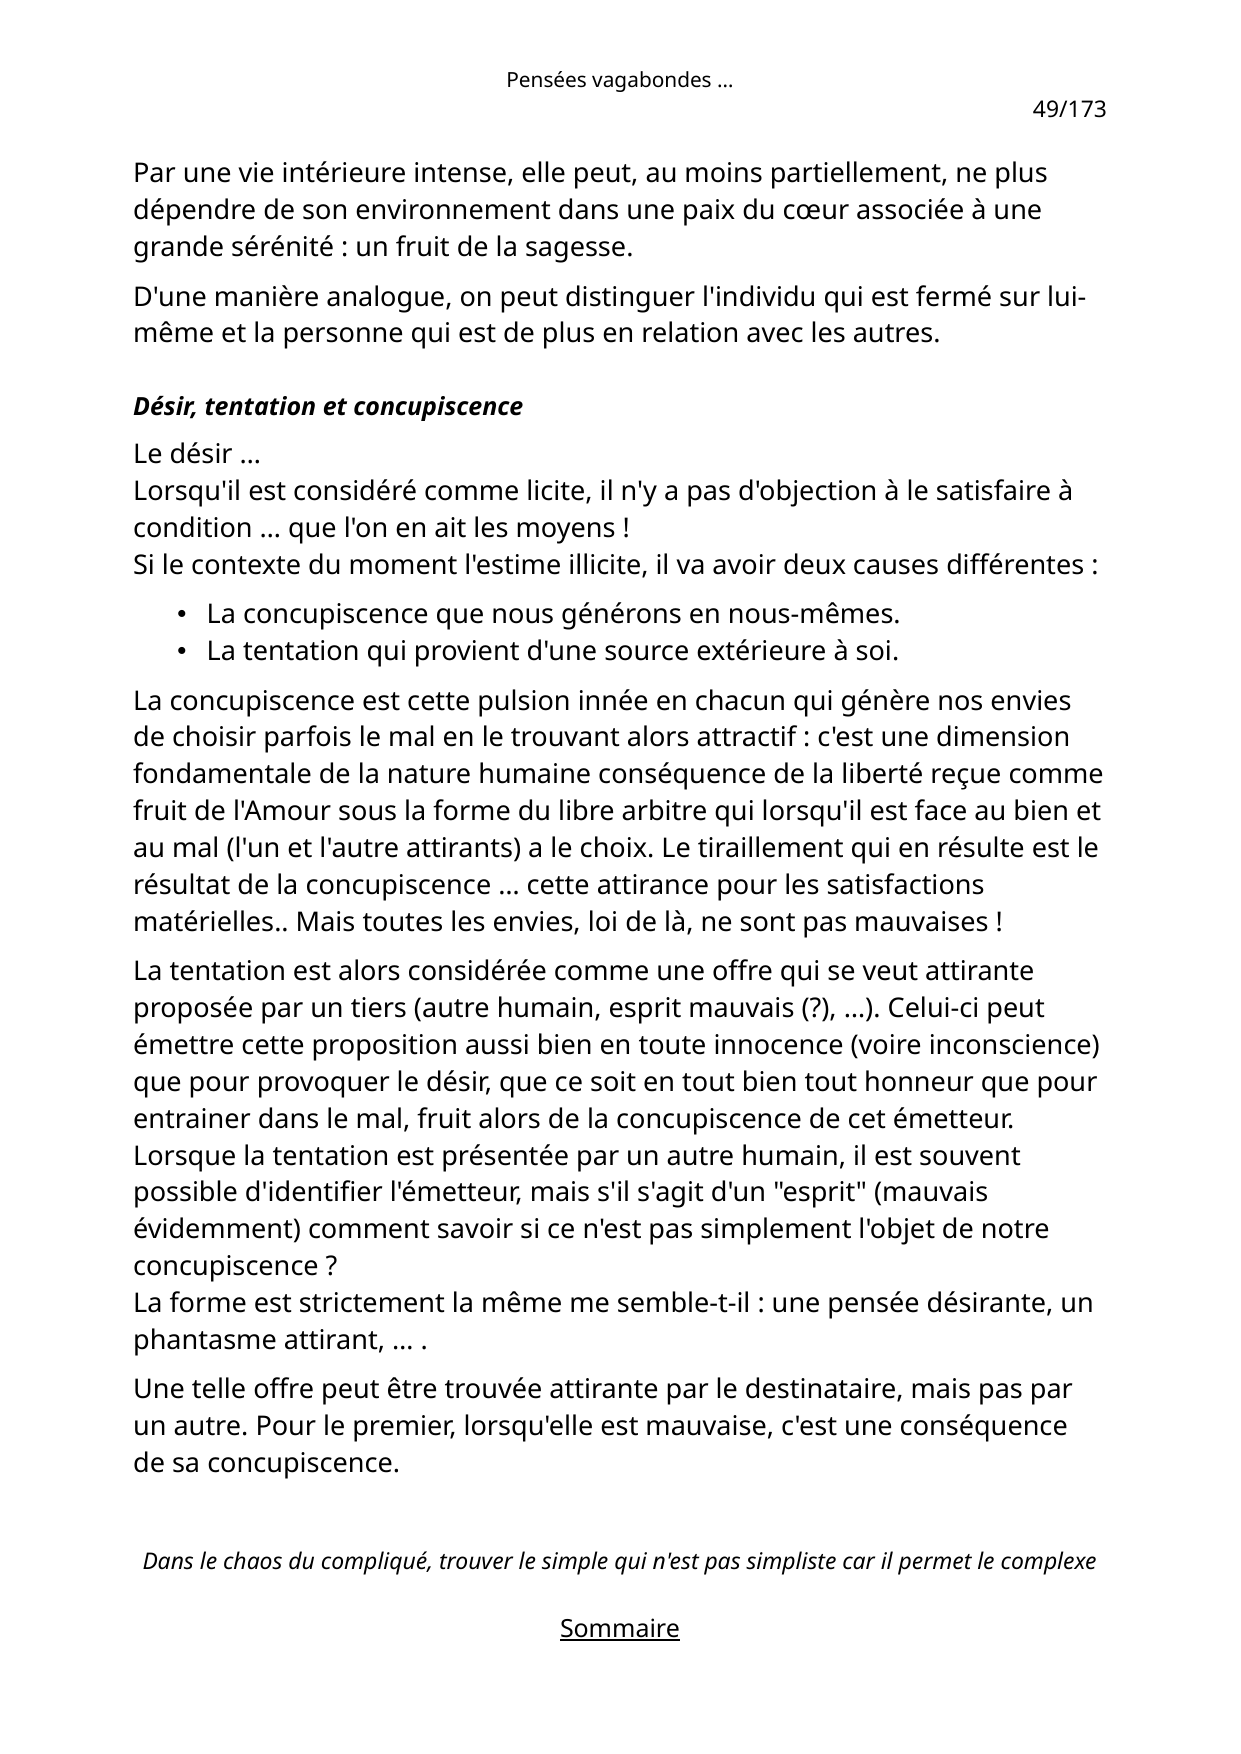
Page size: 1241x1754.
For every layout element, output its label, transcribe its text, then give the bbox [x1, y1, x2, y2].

text La concupiscence est cette pulsion innée en chacun qui génère nos envies de choisir parfois le mal en le trouvant alors attractif : c'est une dimension fondamentale de la nature humaine conséquence de la liberté reçue comme fruit de l'Amour sous la forme du libre arbitre qui lorsqu'il est face au bien et au mal (l'un et l'autre attirants) a le choix. Le tiraillement qui en résulte est le résultat de la concupiscence … cette attirance pour les satisfactions matérielles.. Mais toutes les envies, loi de là, ne sont pas mauvaises ! [133, 681, 1107, 939]
list La concupiscence que nous générons en nous-mêmes. [177, 595, 1107, 632]
text Le désir … Lorsqu'il est considéré comme licite, il n'y a pas d'objection à le satisfaire à condition … que l'on en ait les moyens ! Si le contexte du moment l'estime illicite, il va avoir deux causes différentes : [133, 435, 1107, 582]
text La tentation est alors considérée comme une offre qui se veut attirante proposée par un tiers (autre humain, esprit mauvais (?), …). Celui-ci peut émettre cette proposition aussi bien en toute innocence (voire inconscience) que pour provoquer le désir, que ce soit en tout bien tout honneur que pour entrainer dans le mal, fruit alors de la concupiscence de cet émetteur. Lorsque la tentation est présentée par un autre humain, il est souvent possible d'identifier l'émetteur, mais s'il s'agit d'un "esprit" (mauvais évidemment) comment savoir si ce n'est pas simplement l'objet de notre concupiscence ? La forme est strictement la même me semble-t-il : une pensée désirante, un phantasme attirant, … . [133, 952, 1107, 1357]
text Par une vie intérieure intense, elle peut, au moins partiellement, ne plus dépendre de son environnement dans une paix du cœur associée à une grande sérénité : un fruit de la sagesse. [133, 154, 1107, 264]
subtitle Désir, tentation et concupiscence [133, 388, 1107, 422]
text Une telle offre peut être trouvée attirante par le destinataire, mais pas par un autre. Pour le premier, lorsqu'elle est mauvaise, c'est une conséquence de sa concupiscence. [133, 1370, 1107, 1480]
text D'une manière analogue, on peut distinguer l'individu qui est fermé sur lui-même et la personne qui est de plus en relation avec les autres. [133, 277, 1107, 351]
list La tentation qui provient d'une source extérieure à soi. [177, 632, 1107, 668]
